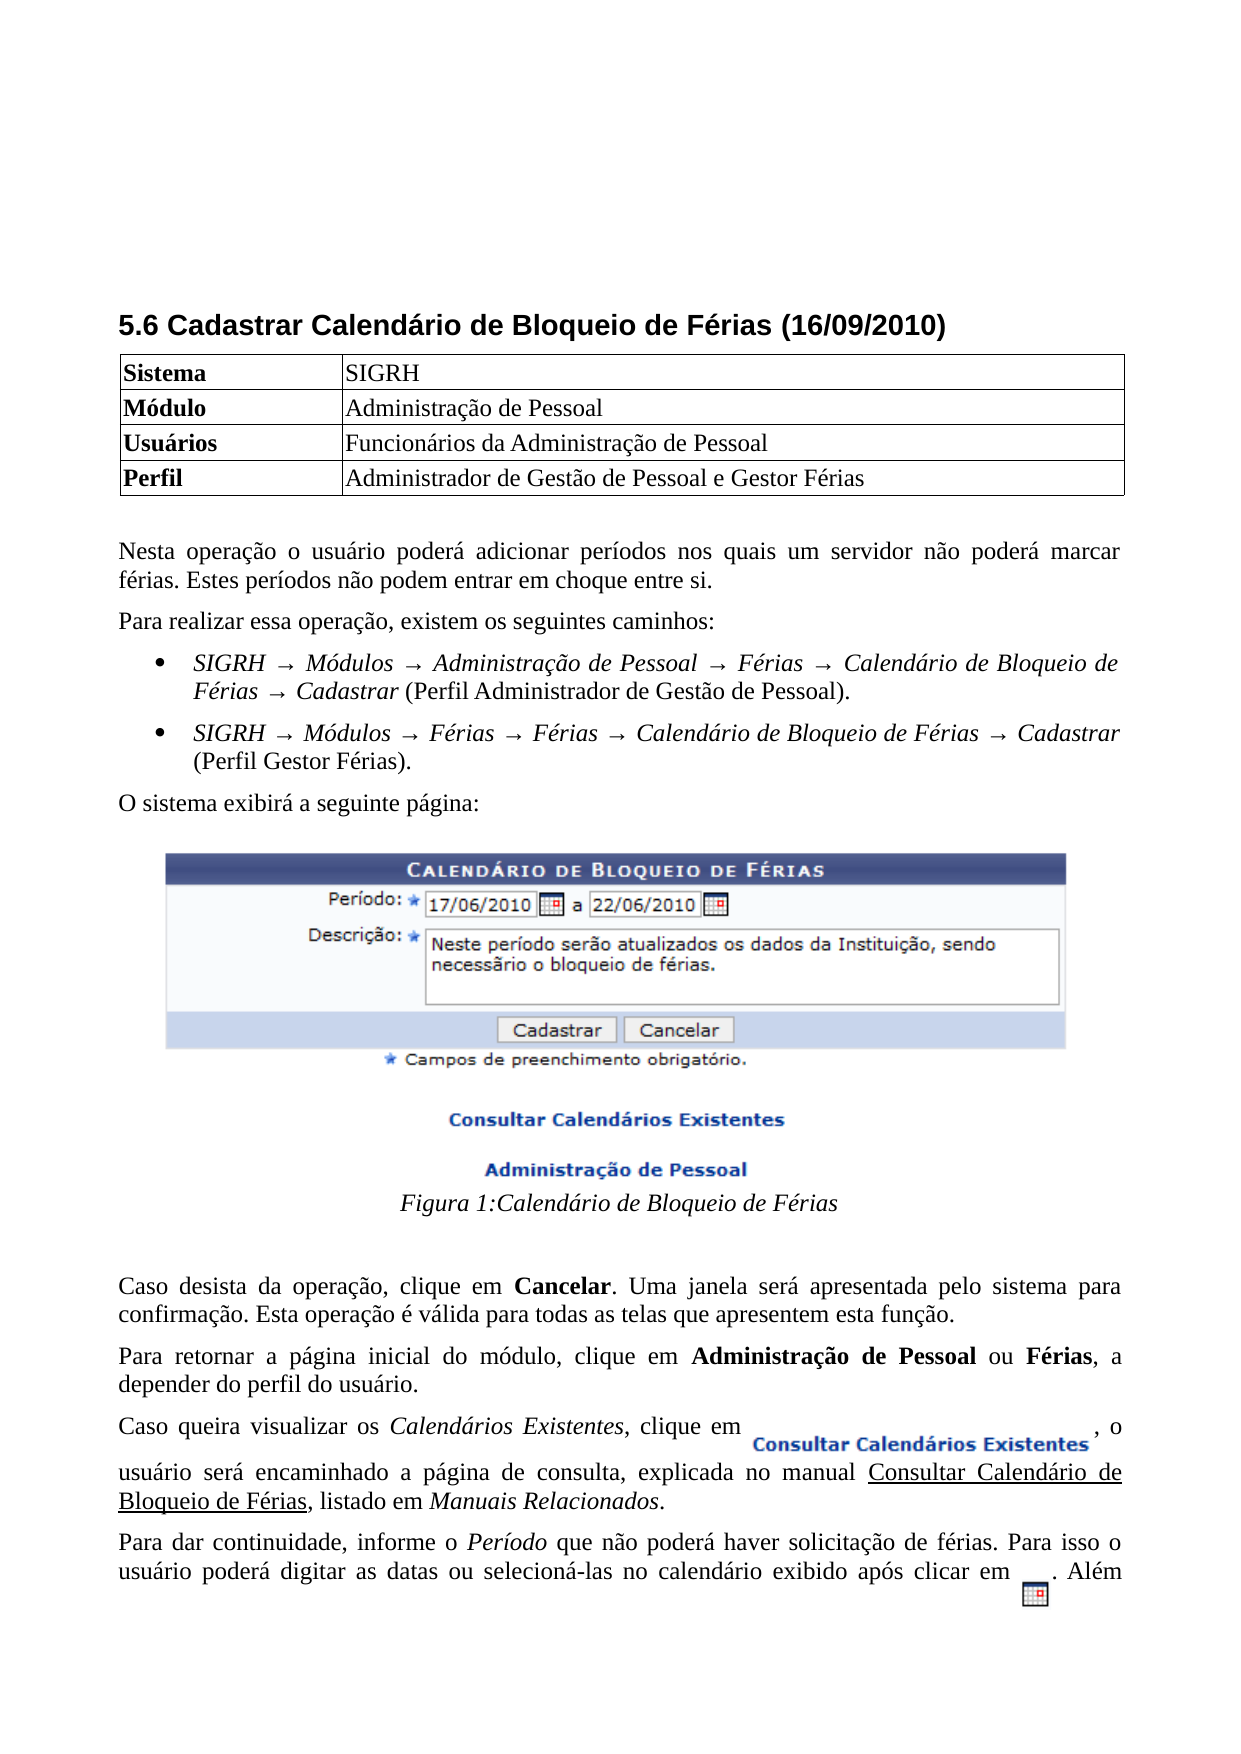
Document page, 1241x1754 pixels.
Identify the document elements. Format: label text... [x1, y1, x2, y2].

text Para dar continuidade, informe o Período que não poderá haver solicitação de férias. Para isso o usuário poderá digitar as datas ou selecioná-las no calendário exibido após clicar em . Além [118, 1527, 1122, 1609]
table_cell Usuários [121, 425, 342, 459]
table_cell Funcionários da Administração de Pessoal [343, 425, 1124, 459]
text Para retornar a página inicial do módulo, clique em Administração de Pessoal ou Férias, a depender do perfil do usuário. [118, 1341, 1122, 1398]
table_header Sistema [121, 355, 342, 389]
table_header SIGRH [343, 355, 1124, 389]
list SIGRH → Módulos → Administração de Pessoal → Férias → Calendário de Bloqueio de Férias → Cadastrar (Perfil Administrador de Gestão de Pessoal). [156, 648, 1122, 705]
list SIGRH → Módulos → Férias → Férias → Calendário de Bloqueio de Férias → Cadastrar (Perfil Gestor Férias). [156, 718, 1122, 775]
text Caso queira visualizar os Calendários Existentes, clique em , o usuário será encaminhado a página de consulta, explicada no manual Consultar Calendário de Bloqueio de Férias, listado em Manuais Relacionados. [118, 1411, 1122, 1515]
text Figura 1:Calendário de Bloqueio de Férias [158, 1189, 1082, 1217]
table_cell Administrador de Gestão de Pessoal e Gestor Férias [343, 461, 1124, 494]
subtitle 5.6 Cadastrar Calendário de Bloqueio de Férias (16/09/2010) [118, 308, 1122, 342]
text O sistema exibirá a seguinte página: [118, 788, 1122, 816]
text Caso desista da operação, clique em Cancelar. Uma janela será apresentada pelo sistema para confirmação. Esta operação é válida para todas as telas que apresentem esta função. [118, 1271, 1122, 1328]
table_cell Perfil [121, 461, 342, 494]
text Para realizar essa operação, existem os seguintes caminhos: [118, 606, 1122, 635]
table_cell Administração de Pessoal [343, 390, 1124, 424]
text Nesta operação o usuário poderá adicionar períodos nos quais um servidor não poderá marcar férias. Estes períodos não podem entrar em choque entre si. [118, 536, 1122, 594]
table_cell Módulo [121, 390, 342, 424]
